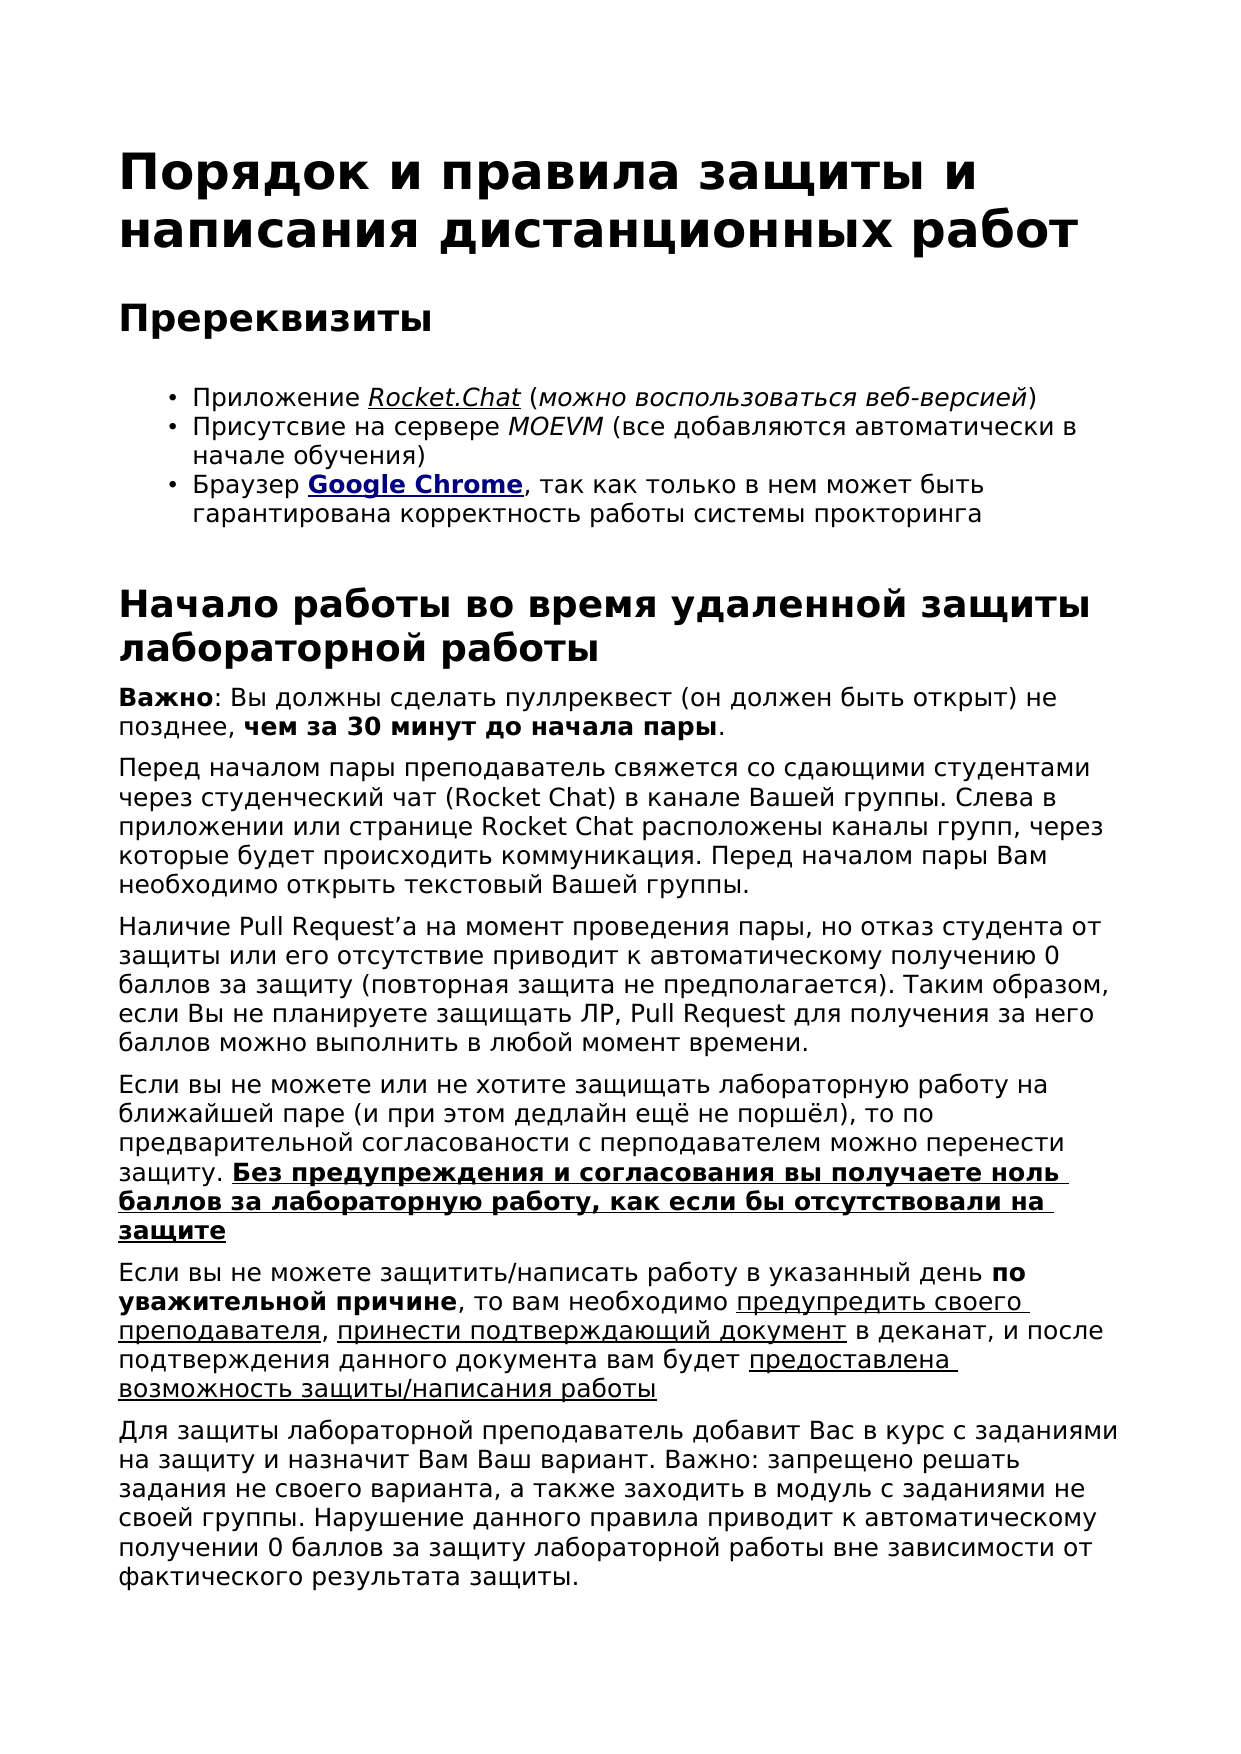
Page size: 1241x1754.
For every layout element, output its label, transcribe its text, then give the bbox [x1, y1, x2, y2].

text Если вы не можете или не хотите защищать лабораторную работу на ближайшей паре (и при этом дедлайн ещё не поршёл), то по предварительной согласованости с перподавателем можно перенести защиту. Без предупреждения и согласования вы получаете ноль баллов за лабораторную работу, как если бы отсутствовали на защите [118, 1070, 1122, 1245]
subtitle Порядок и правила защиты и написания дистанционных работ [118, 143, 1122, 259]
list Приложение Rocket.Chat (можно воспользоваться веб-версией) [177, 383, 1122, 412]
text Перед началом пары преподаватель свяжется со сдающими студентами через студенческий чат (Rocket Chat) в канале Вашей группы. Слева в приложении или странице Rocket Chat расположены каналы групп, через которые будет происходить коммуникация. Перед началом пары Вам необходимо открыть текстовый Вашей группы. [118, 754, 1122, 899]
list Браузер Google Chrome, так как только в нем может быть гарантирована корректность работы системы прокторинга [177, 470, 1122, 528]
text Важно: Вы должны сделать пуллреквест (он должен быть открыт) не позднее, чем за 30 минут до начала пары. [118, 683, 1122, 741]
text Для защиты лабораторной преподаватель добавит Вас в курс с заданиями на защиту и назначит Вам Ваш вариант. Важно: запрещено решать задания не своего варианта, а также заходить в модуль с заданиями не своей группы. Нарушение данного правила приводит к автоматическому получении 0 баллов за защиту лабораторной работы вне зависимости от фактического результата защиты. [118, 1416, 1122, 1591]
list Присутсвие на сервере MOEVM (все добавляются автоматически в начале обучения) [177, 412, 1122, 470]
subtitle Начало работы во время удаленной защиты лабораторной работы [118, 583, 1122, 670]
subtitle Пререквизиты [118, 297, 1122, 341]
text Если вы не можете защитить/написать работу в указанный день по уважительной причине, то вам необходимо предупредить своего преподавателя, принести подтверждающий документ в деканат, и после подтверждения данного документа вам будет предоставлена возможность защиты/написания работы [118, 1258, 1122, 1404]
text Наличие Pull Request’а на момент проведения пары, но отказ студента от защиты или его отсутствие приводит к автоматическому получению 0 баллов за защиту (повторная защита не предполагается). Таким образом, если Вы не планируете защищать ЛР, Pull Request для получения за него баллов можно выполнить в любой момент времени. [118, 912, 1122, 1058]
